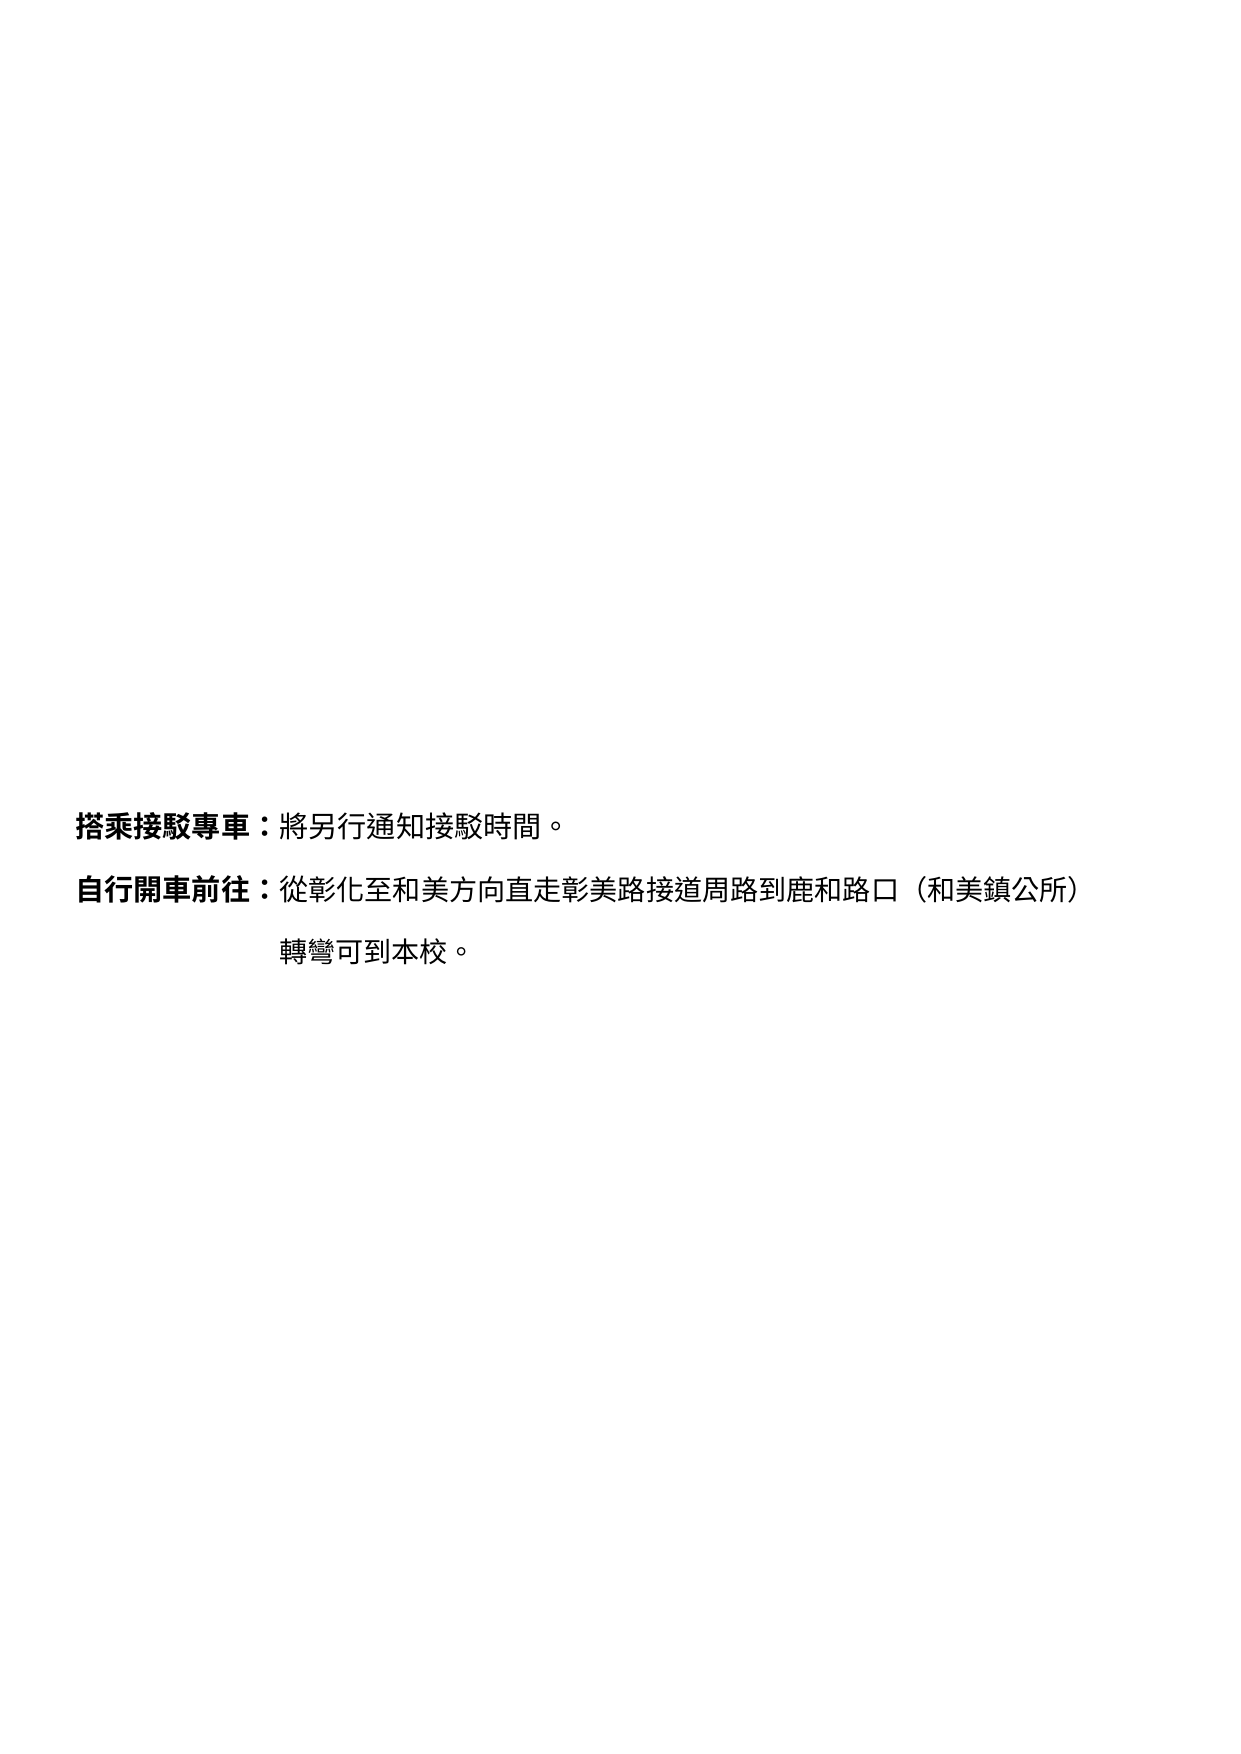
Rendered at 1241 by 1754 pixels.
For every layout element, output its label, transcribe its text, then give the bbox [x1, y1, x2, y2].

text 自行開車前往：從彰化至和美方向直走彰美路接道周路到鹿和路口（和美鎮公所） [75, 846, 1152, 908]
text 轉彎可到本校。 [75, 908, 1152, 971]
text 搭乘接駁專車：將另行通知接駁時間。 [75, 783, 1152, 846]
